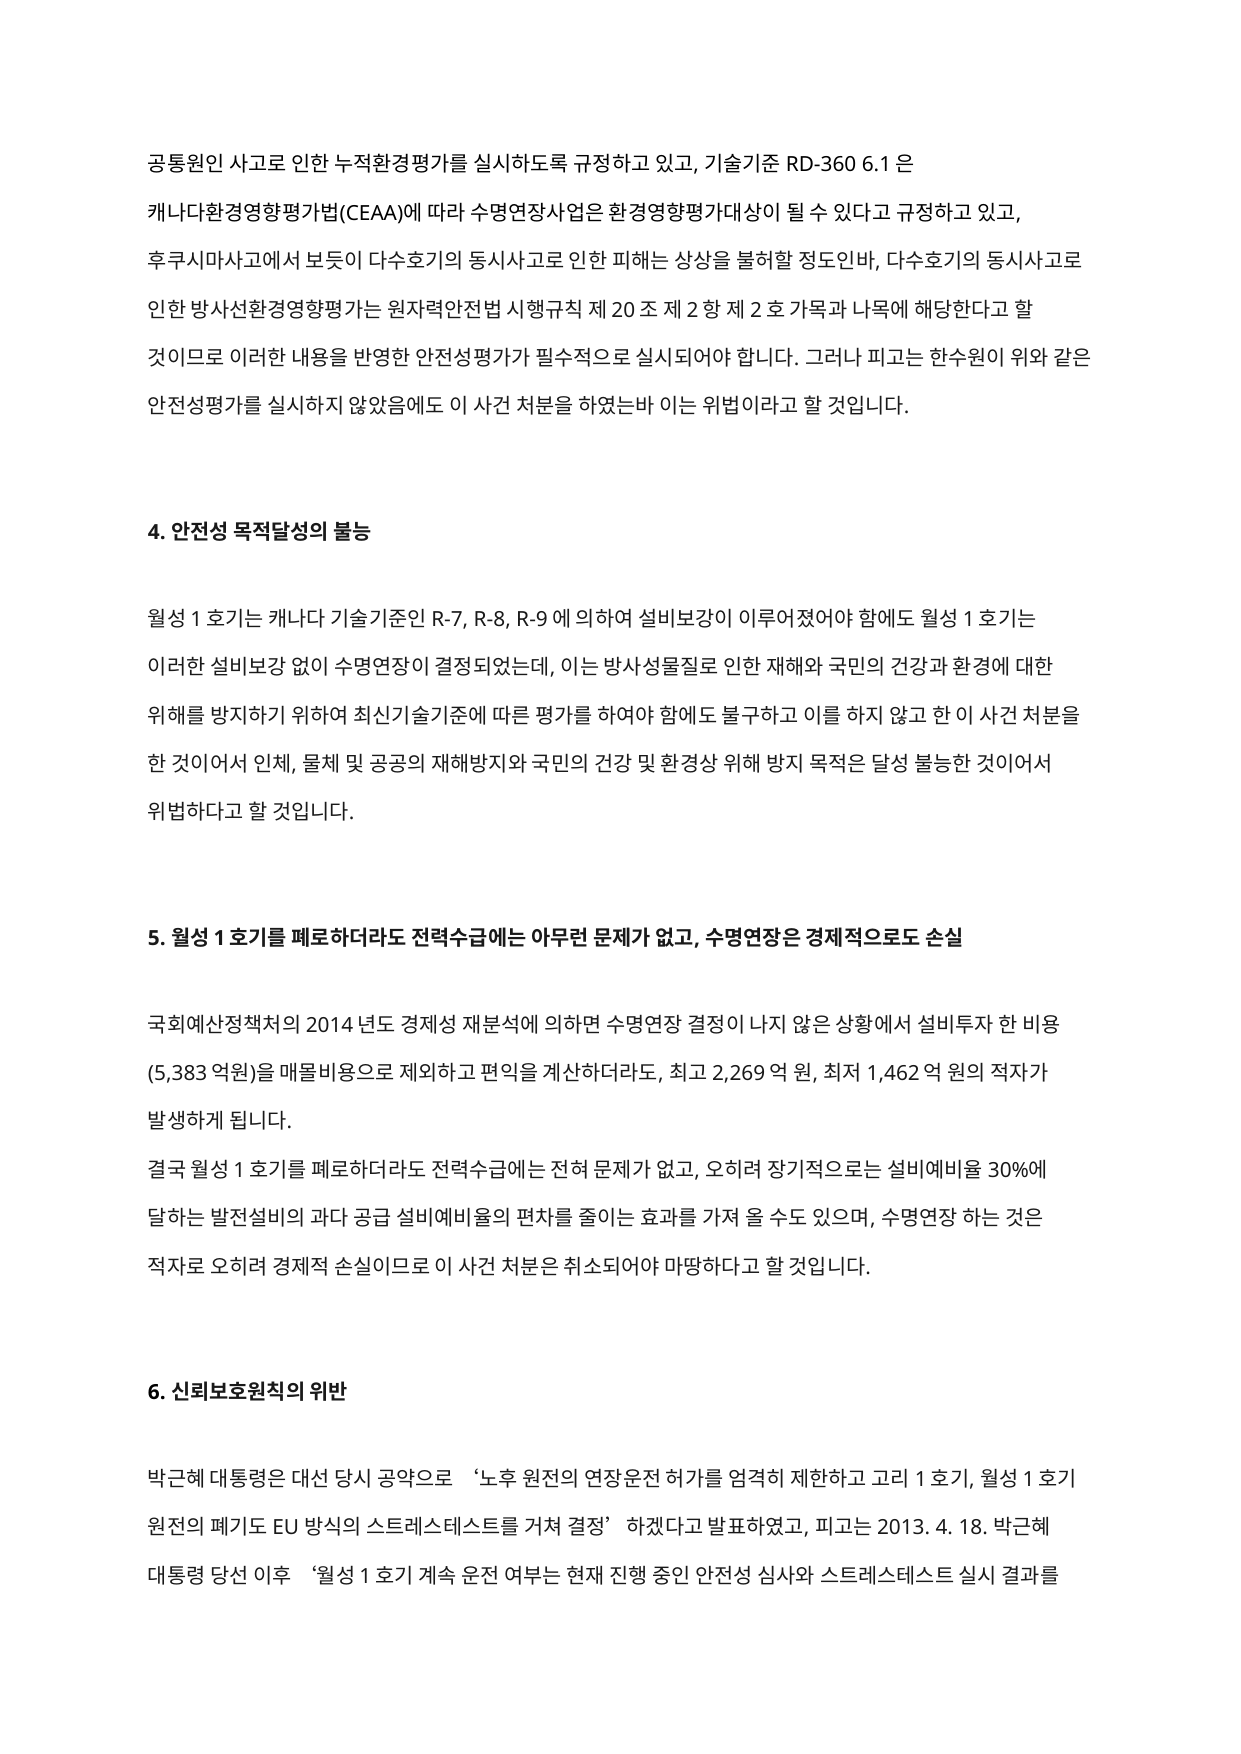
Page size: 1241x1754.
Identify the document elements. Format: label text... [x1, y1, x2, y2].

text 4. 안전성 목적달성의 불능 [148, 515, 1093, 545]
text 월성1호기는 캐나다 기술기준인 R-7, R-8, R-9에 의하여 설비보강이 이루어졌어야 함에도 월성1호기는 이러한 설비보강 없이 수명연장이 결정되었는데, 이는 방사성물질로 인한 재해와 국민의 건강과 환경에 대한 위해를 방지하기 위하여 최신기술기준에 따른 평가를 하여야 함에도 불구하고 이를 하지 않고 한 이 사건 처분을 한 것이어서 인체, 물체 및 공공의 재해방지와 국민의 건강 및 환경상 위해 방지 목적은 달성 불능한 것이어서 위법하다고 할 것입니다. [148, 602, 1093, 826]
text 6. 신뢰보호원칙의 위반 [148, 1375, 1093, 1406]
text 공통원인 사고로 인한 누적환경평가를 실시하도록 규정하고 있고, 기술기준 RD-360 6.1은 캐나다환경영향평가법(CEAA)에 따라 수명연장사업은 환경영향평가대상이 될 수 있다고 규정하고 있고, 후쿠시마사고에서 보듯이 다수호기의 동시사고로 인한 피해는 상상을 불허할 정도인바, 다수호기의 동시사고로 인한 방사선환경영향평가는 원자력안전법 시행규칙 제20조 제2항 제2호 가목과 나목에 해당한다고 할 것이므로 이러한 내용을 반영한 안전성평가가 필수적으로 실시되어야 합니다. 그러나 피고는 한수원이 위와 같은 안전성평가를 실시하지 않았음에도 이 사건 처분을 하였는바 이는 위법이라고 할 것입니다. [148, 148, 1093, 420]
text 결국 월성1호기를 폐로하더라도 전력수급에는 전혀 문제가 없고, 오히려 장기적으로는 설비예비율 30%에 달하는 발전설비의 과다 공급 설비예비율의 편차를 줄이는 효과를 가져 올 수도 있으며, 수명연장 하는 것은 적자로 오히려 경제적 손실이므로 이 사건 처분은 취소되어야 마땅하다고 할 것입니다. [148, 1153, 1093, 1280]
text 5. 월성1호기를 폐로하더라도 전력수급에는 아무런 문제가 없고, 수명연장은 경제적으로도 손실 [148, 921, 1093, 951]
text 국회예산정책처의 2014년도 경제성 재분석에 의하면 수명연장 결정이 나지 않은 상황에서 설비투자 한 비용(5,383억원)을 매몰비용으로 제외하고 편익을 계산하더라도, 최고 2,269억 원, 최저 1,462억 원의 적자가 발생하게 됩니다. [148, 1008, 1093, 1135]
text 박근혜 대통령은 대선 당시 공약으로 ‘노후 원전의 연장운전 허가를 엄격히 제한하고 고리 1호기, 월성1호기 원전의 폐기도 EU 방식의 스트레스테스트를 거쳐 결정’하겠다고 발표하였고, 피고는 2013. 4. 18. 박근혜 대통령 당선 이후 ‘월성1호기 계속 운전 여부는 현재 진행 중인 안전성 심사와 스트레스테스트 실시 결과를 [148, 1462, 1093, 1589]
